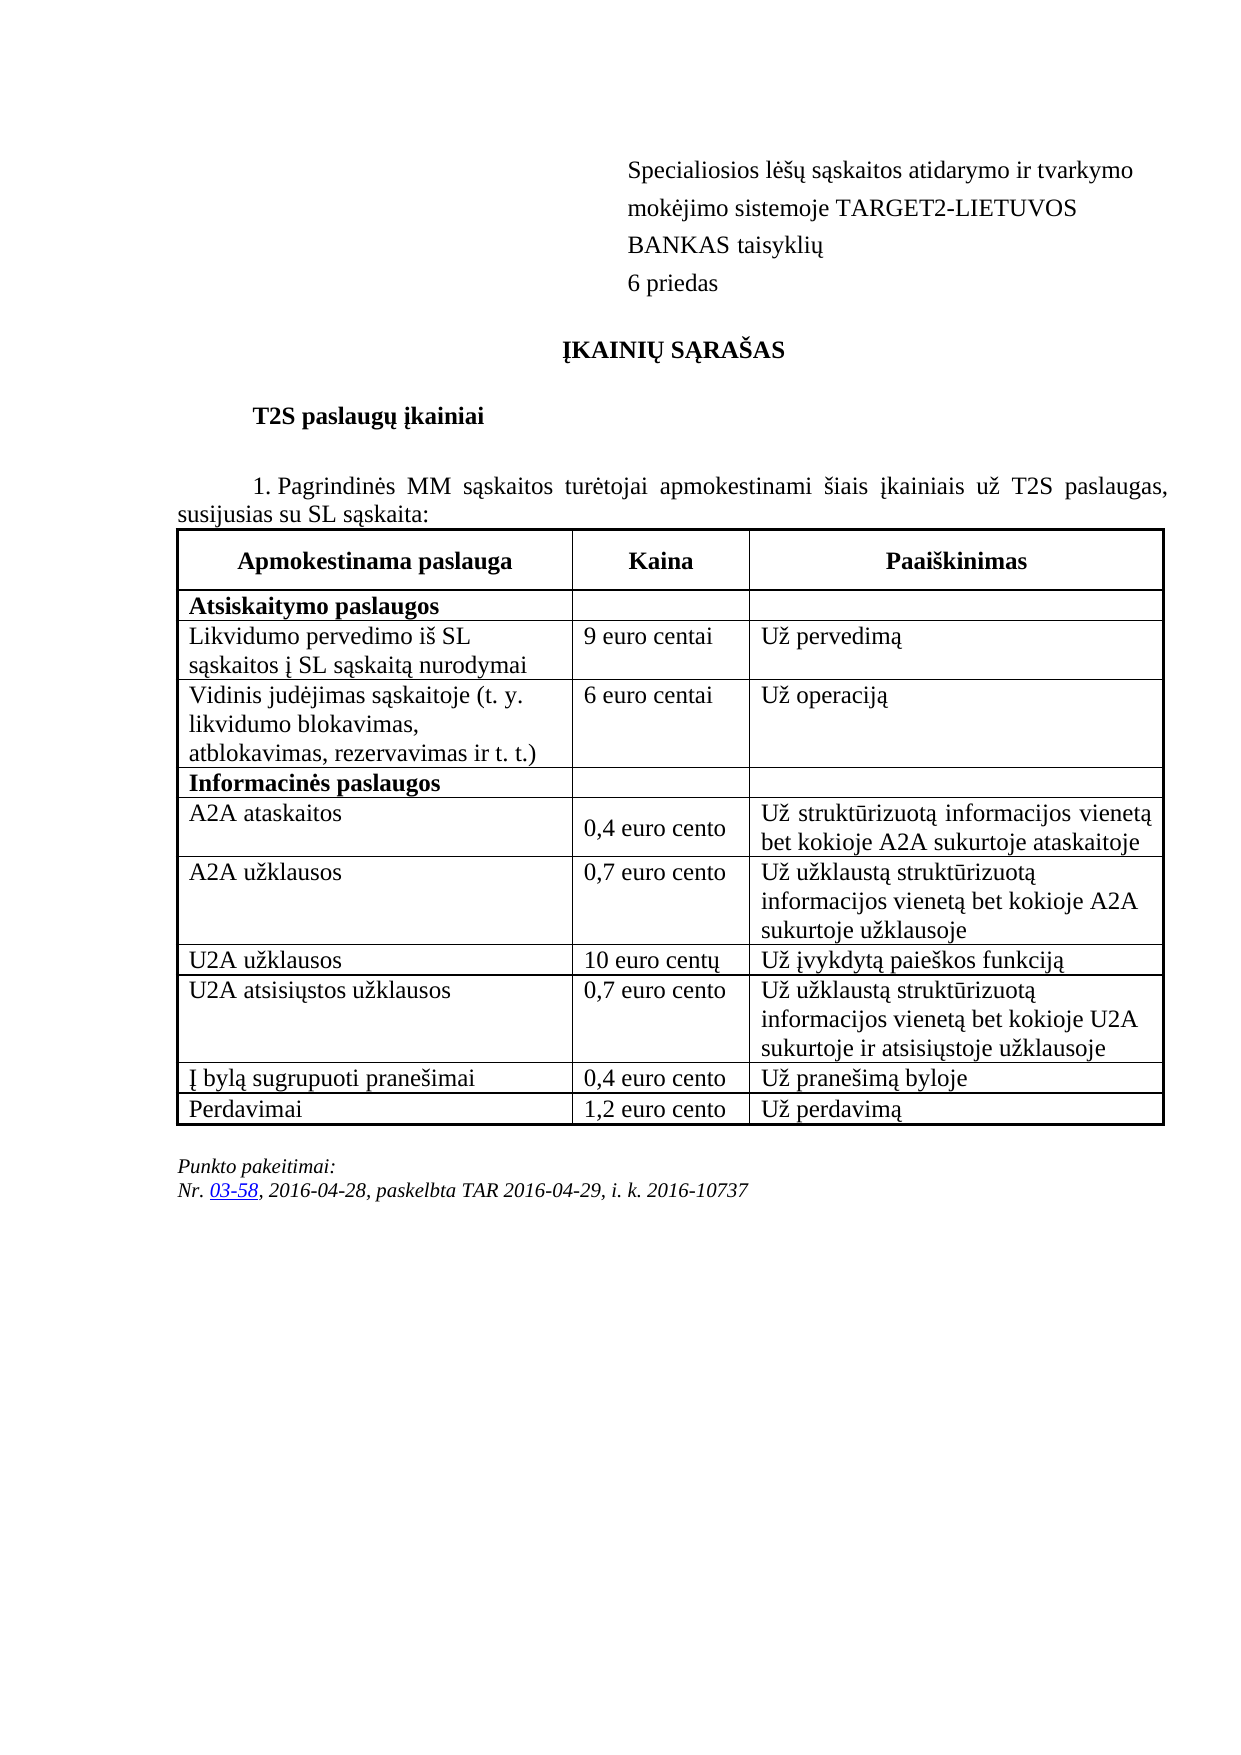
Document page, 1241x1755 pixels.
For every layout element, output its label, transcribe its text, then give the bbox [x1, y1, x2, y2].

table_cell 6 euro centai [573, 680, 749, 766]
table_cell Už perdavimą [750, 1094, 1162, 1122]
table_cell Likvidumo pervedimo iš SL sąskaitos į SL sąskaitą nurodymai [179, 621, 572, 679]
text ĮKAINIŲ SĄRAŠAS [177, 330, 1169, 363]
table_cell Už pranešimą byloje [750, 1063, 1162, 1092]
table_cell [573, 768, 749, 797]
table_cell A2A užklausos [179, 857, 572, 944]
table_cell 1,2 euro cento [573, 1094, 749, 1122]
table_cell Už užklaustą struktūrizuotą informacijos vienetą bet kokioje U2A sukurtoje ir atsisiųstoje užklausoje [750, 976, 1162, 1062]
table_cell Perdavimai [179, 1094, 572, 1122]
table_cell Į bylą sugrupuoti pranešimai [179, 1063, 572, 1092]
text Nr. 03-58, 2016-04-28, paskelbta TAR 2016-04-29, i. k. 2016-10737 [177, 1178, 1169, 1202]
table_cell Atsiskaitymo paslaugos [179, 591, 572, 619]
table_cell Už struktūrizuotą informacijos vienetą bet kokioje A2A sukurtoje ataskaitoje [750, 798, 1162, 856]
table_cell Už pervedimą [750, 621, 1162, 679]
table_cell 9 euro centai [573, 621, 749, 679]
table_cell Už įvykdytą paieškos funkciją [750, 945, 1162, 974]
text Punkto pakeitimai: [177, 1154, 1169, 1178]
table_header Kaina [573, 531, 749, 589]
table_cell Informacinės paslaugos [179, 768, 572, 797]
table_cell [573, 591, 749, 619]
table_cell 0,4 euro cento [573, 1063, 749, 1092]
table_cell U2A atsisiųstos užklausos [179, 976, 572, 1062]
table_cell [750, 768, 1162, 797]
table_cell A2A ataskaitos [179, 798, 572, 856]
table_cell 10 euro centų [573, 945, 749, 974]
table_header Apmokestinama paslauga [179, 531, 572, 589]
table_cell 0,4 euro cento [573, 798, 749, 856]
table_cell Vidinis judėjimas sąskaitoje (t. y. likvidumo blokavimas, atblokavimas, rezervavimas ir t. t.) [179, 680, 572, 766]
table_cell Už užklaustą struktūrizuotą informacijos vienetą bet kokioje A2A sukurtoje užklausoje [750, 857, 1162, 944]
table_cell 0,7 euro cento [573, 857, 749, 944]
text T2S paslaugų įkainiai [177, 397, 1169, 430]
text 6 priedas [627, 259, 1169, 297]
table_header Paaiškinimas [750, 531, 1162, 589]
text 1. Pagrindinės MM sąskaitos turėtojai apmokestinami šiais įkainiais už T2S paslaugas, susijusias su SL sąskaita: [177, 471, 1169, 528]
table_cell [750, 591, 1162, 619]
table_cell 0,7 euro cento [573, 976, 749, 1062]
table_cell Už operaciją [750, 680, 1162, 766]
table_cell U2A užklausos [179, 945, 572, 974]
text Specialiosios lėšų sąskaitos atidarymo ir tvarkymo mokėjimo sistemoje TARGET2-LIETUVOS BANKAS taisyklių [627, 147, 1169, 259]
